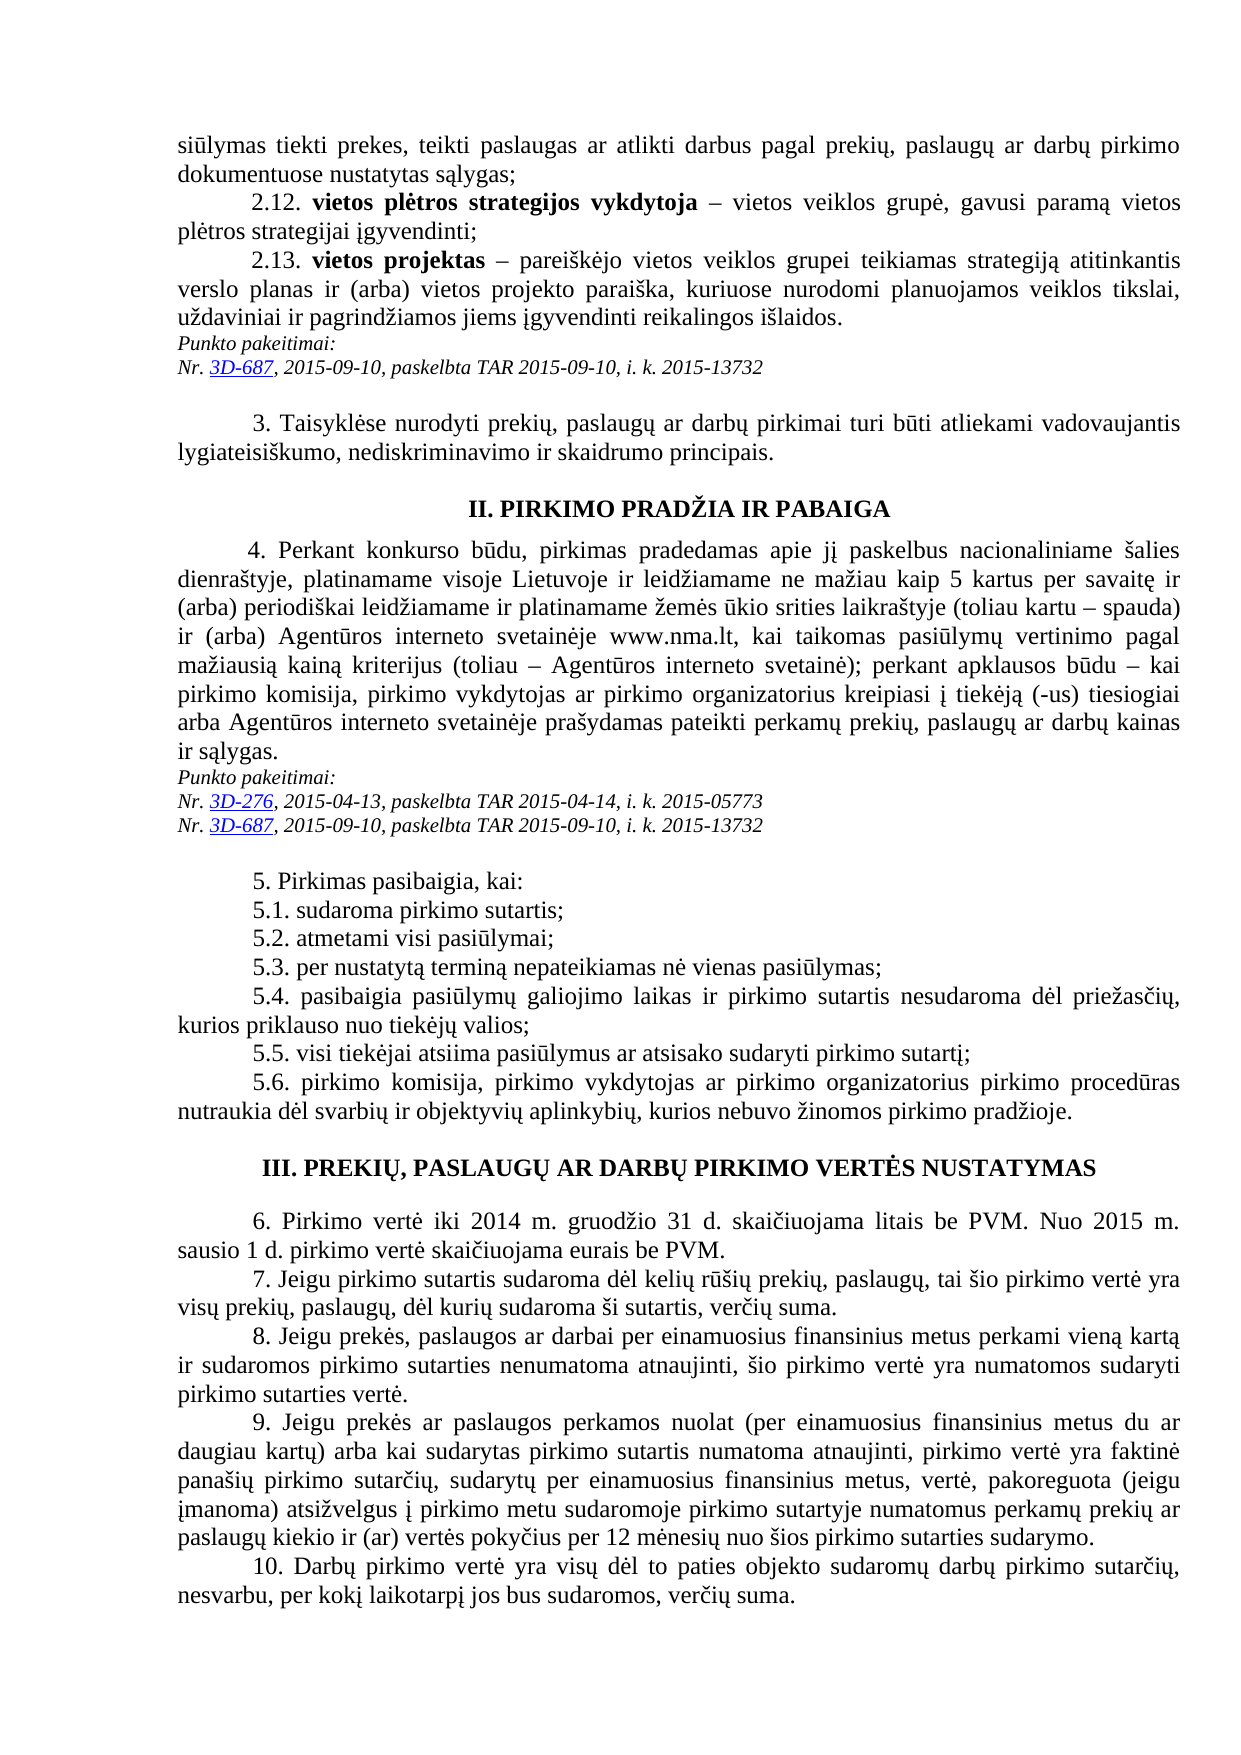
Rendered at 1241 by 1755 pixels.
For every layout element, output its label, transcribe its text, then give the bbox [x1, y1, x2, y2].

text III. PREKIŲ, PASLAUGŲ AR DARBŲ PIRKIMo VERTĖS NUSTATYMAS [177, 1153, 1181, 1182]
text Nr. 3D-687, 2015-09-10, paskelbta TAR 2015-09-10, i. k. 2015-13732 [177, 355, 1181, 379]
text 5.4. pasibaigia pasiūlymų galiojimo laikas ir pirkimo sutartis nesudaroma dėl priežasčių, kurios priklauso nuo tiekėjų valios; [177, 981, 1181, 1038]
text Punkto pakeitimai: [177, 331, 1181, 355]
text 5.3. per nustatytą terminą nepateikiamas nė vienas pasiūlymas; [177, 952, 1181, 981]
text Nr. 3D-687, 2015-09-10, paskelbta TAR 2015-09-10, i. k. 2015-13732 [177, 813, 1181, 837]
text 5.5. visi tiekėjai atsiima pasiūlymus ar atsisako sudaryti pirkimo sutartį; [177, 1038, 1181, 1067]
text siūlymas tiekti prekes, teikti paslaugas ar atlikti darbus pagal prekių, paslaugų ar darbų pirkimo dokumentuose nustatytas sąlygas; [177, 130, 1181, 187]
text 8. Jeigu prekės, paslaugos ar darbai per einamuosius finansinius metus perkami vieną kartą ir sudaromos pirkimo sutarties nenumatoma atnaujinti, šio pirkimo vertė yra numatomos sudaryti pirkimo sutarties vertė. [177, 1321, 1181, 1407]
text 4. Perkant konkurso būdu, pirkimas pradedamas apie jį paskelbus nacionaliniame šalies dienraštyje, platinamame visoje Lietuvoje ir leidžiamame ne mažiau kaip 5 kartus per savaitę ir (arba) periodiškai leidžiamame ir platinamame žemės ūkio srities laikraštyje (toliau kartu – spauda) ir (arba) Agentūros interneto svetainėje www.nma.lt, kai taikomas pasiūlymų vertinimo pagal mažiausią kainą kriterijus (toliau – Agentūros interneto svetainė); perkant apklausos būdu – kai pirkimo komisija, pirkimo vykdytojas ar pirkimo organizatorius kreipiasi į tiekėją (-us) tiesiogiai arba Agentūros interneto svetainėje prašydamas pateikti perkamų prekių, paslaugų ar darbų kainas ir sąlygas. [177, 535, 1181, 765]
text 6. Pirkimo vertė iki 2014 m. gruodžio 31 d. skaičiuojama litais be PVM. Nuo 2015 m. sausio 1 d. pirkimo vertė skaičiuojama eurais be PVM. [177, 1206, 1181, 1264]
text 10. Darbų pirkimo vertė yra visų dėl to paties objekto sudaromų darbų pirkimo sutarčių, nesvarbu, per kokį laikotarpį jos bus sudaromos, verčių suma. [177, 1551, 1181, 1609]
text 2.13. vietos projektas – pareiškėjo vietos veiklos grupei teikiamas strategiją atitinkantis verslo planas ir (arba) vietos projekto paraiška, kuriuose nurodomi planuojamos veiklos tikslai, uždaviniai ir pagrindžiamos jiems įgyvendinti reikalingos išlaidos. [177, 245, 1181, 331]
text 5.6. pirkimo komisija, pirkimo vykdytojas ar pirkimo organizatorius pirkimo procedūras nutraukia dėl svarbių ir objektyvių aplinkybių, kurios nebuvo žinomos pirkimo pradžioje. [177, 1067, 1181, 1125]
text 5.2. atmetami visi pasiūlymai; [177, 923, 1181, 952]
text Punkto pakeitimai: [177, 765, 1181, 789]
text Nr. 3D-276, 2015-04-13, paskelbta TAR 2015-04-14, i. k. 2015-05773 [177, 789, 1181, 813]
text 3. Taisyklėse nurodyti prekių, paslaugų ar darbų pirkimai turi būti atliekami vadovaujantis lygiateisiškumo, nediskriminavimo ir skaidrumo principais. [177, 408, 1181, 466]
text 9. Jeigu prekės ar paslaugos perkamos nuolat (per einamuosius finansinius metus du ar daugiau kartų) arba kai sudarytas pirkimo sutartis numatoma atnaujinti, pirkimo vertė yra faktinė panašių pirkimo sutarčių, sudarytų per einamuosius finansinius metus, vertė, pakoreguota (jeigu įmanoma) atsižvelgus į pirkimo metu sudaromoje pirkimo sutartyje numatomus perkamų prekių ar paslaugų kiekio ir (ar) vertės pokyčius per 12 mėnesių nuo šios pirkimo sutarties sudarymo. [177, 1407, 1181, 1551]
text 7. Jeigu pirkimo sutartis sudaroma dėl kelių rūšių prekių, paslaugų, tai šio pirkimo vertė yra visų prekių, paslaugų, dėl kurių sudaroma ši sutartis, verčių suma. [177, 1264, 1181, 1321]
text II. PIRKIMO PRADŽIA IR PABAIGA [177, 494, 1181, 523]
text 5.1. sudaroma pirkimo sutartis; [177, 895, 1181, 923]
text 5. Pirkimas pasibaigia, kai: [177, 866, 1181, 895]
text 2.12. vietos plėtros strategijos vykdytoja – vietos veiklos grupė, gavusi paramą vietos plėtros strategijai įgyvendinti; [177, 187, 1181, 245]
